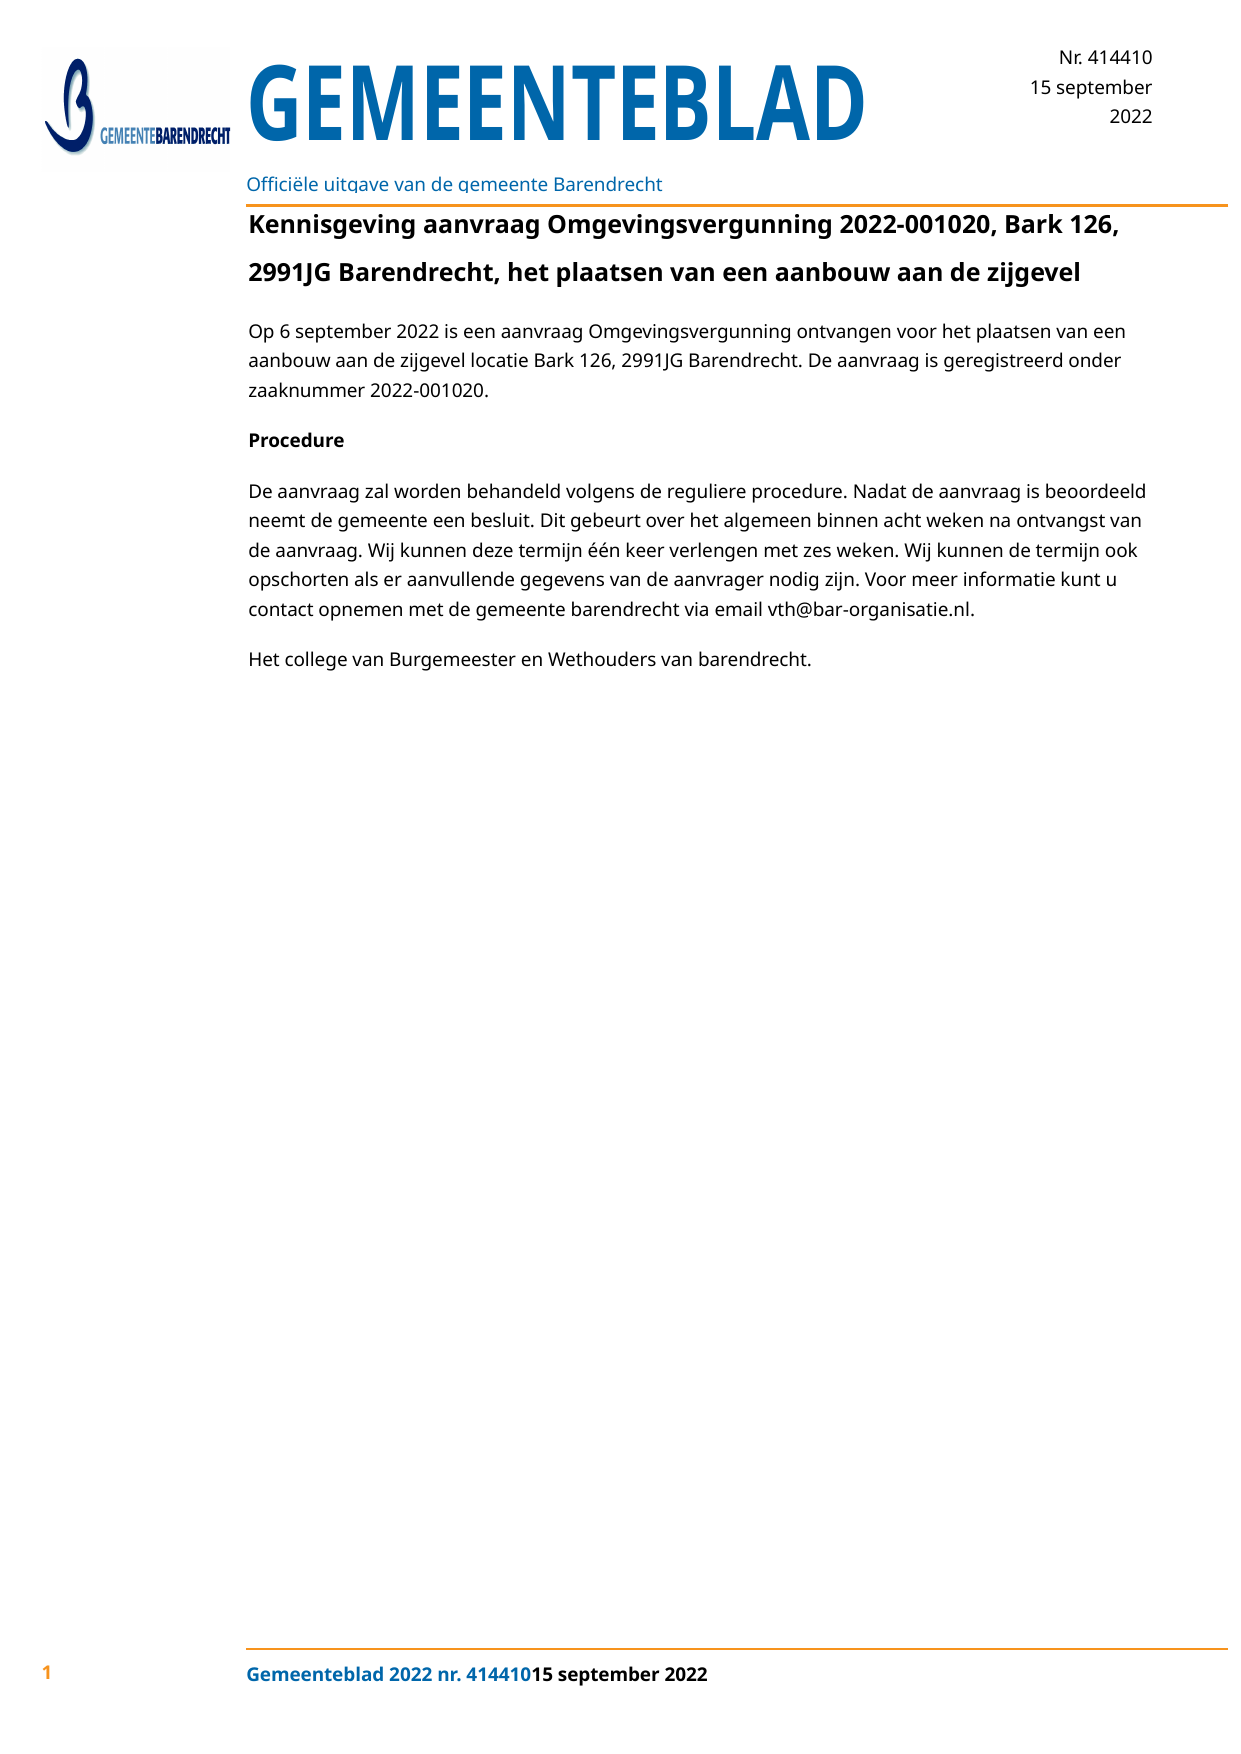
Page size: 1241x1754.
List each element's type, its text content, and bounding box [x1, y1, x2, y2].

text Het college van Burgemeester en Wethouders van barendrecht. [248, 647, 1152, 672]
picture [41, 47, 231, 172]
text Procedure [248, 427, 1152, 453]
text Kennisgeving aanvraag Omgevingsvergunning 2022-001020, Bark 126, 2991JG Barendrecht, het plaatsen van een aanbouw aan de zijgevel [248, 207, 1152, 288]
text Op 6 september 2022 is een aanvraag Omgevingsvergunning ontvangen voor het plaatsen van een aanbouw aan de zijgevel locatie Bark 126, 2991JG Barendrecht. De aanvraag is geregistreerd onder zaaknummer 2022-001020. [248, 318, 1152, 403]
text De aanvraag zal worden behandeld volgens de reguliere procedure. Nadat de aanvraag is beoordeeld neemt de gemeente een besluit. Dit gebeurt over het algemeen binnen acht weken na ontvangst van de aanvraag. Wij kunnen deze termijn één keer verlengen met zes weken. Wij kunnen de termijn ook opschorten als er aanvullende gegevens van de aanvrager nodig zijn. Voor meer informatie kunt u contact opnemen met de gemeente barendrecht via email vth@bar-organisatie.nl. [248, 478, 1152, 622]
